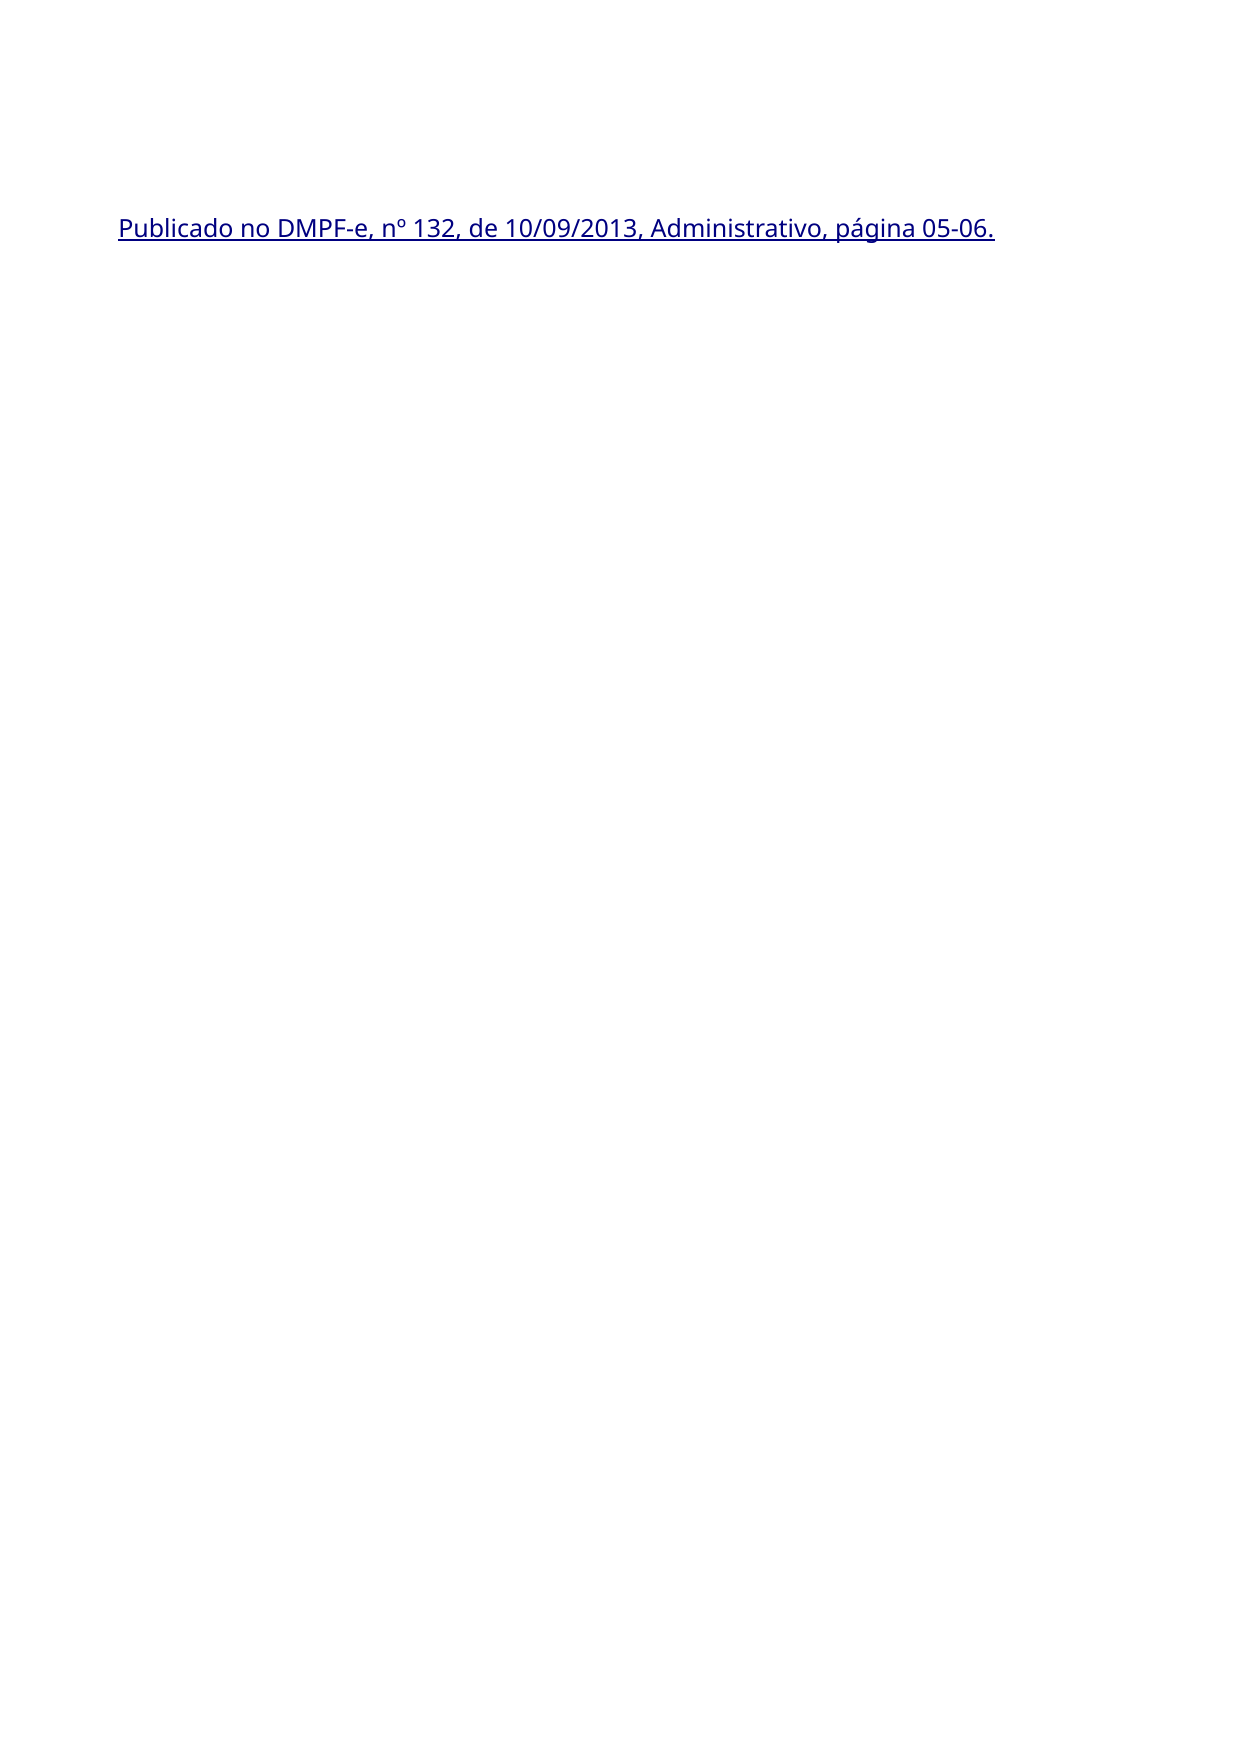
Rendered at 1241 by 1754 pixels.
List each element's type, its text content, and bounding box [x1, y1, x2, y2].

text Publicado no DMPF-e, nº 132, de 10/09/2013, Administrativo, página 05-06. [118, 211, 1122, 244]
